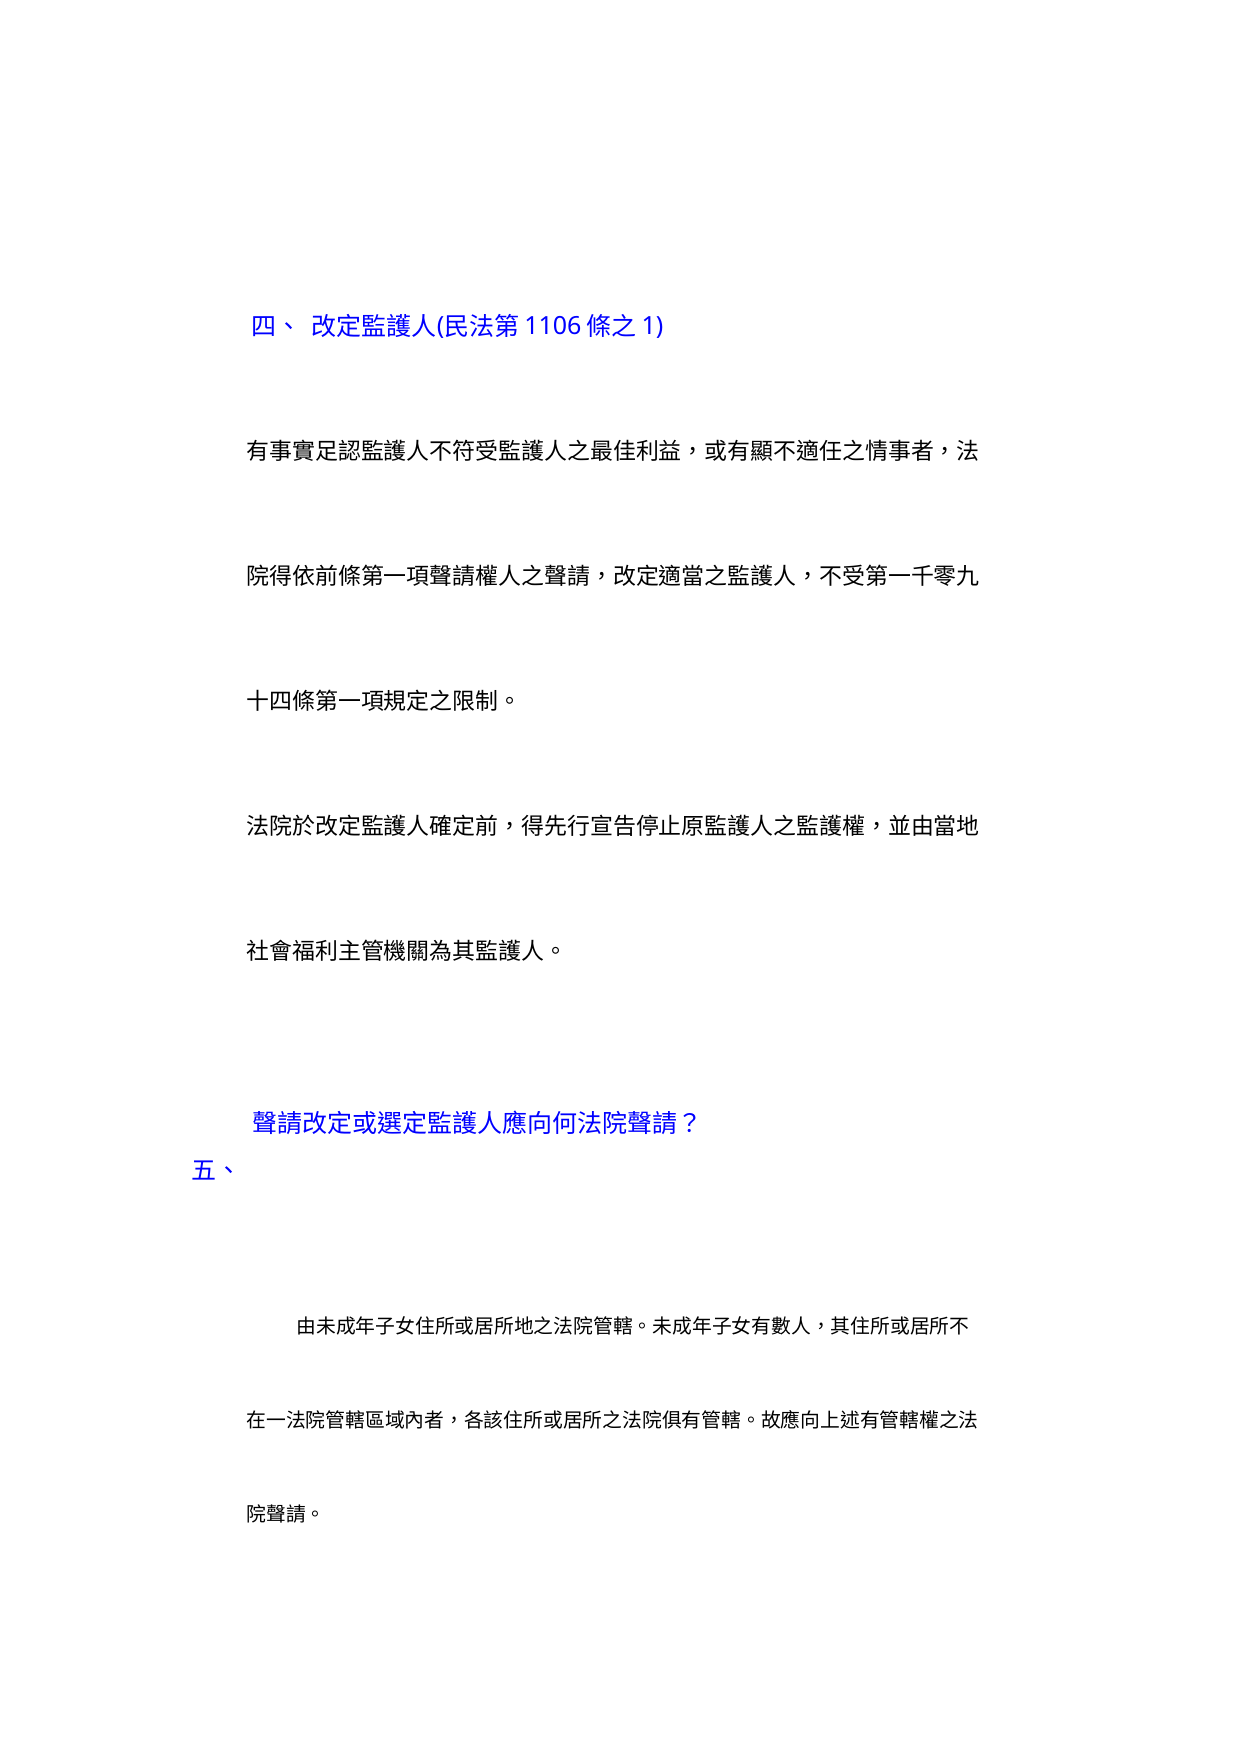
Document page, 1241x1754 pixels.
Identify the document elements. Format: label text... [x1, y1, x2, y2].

table_cell [188, 158, 244, 998]
table_cell 有事實足認監護人不符受監護人之最佳利益，或有顯不適任之情事者，法 院得依前條第一項聲請權人之聲請，改定適當之監護人，不受第一千零九 十四條第一項規定之限制。 法院於改定監護人確定前，得先行宣告停止原監護人之監護權，並由當地 社會福利主管機關為其監護人。 [244, 158, 982, 998]
table_cell [188, 1217, 244, 1560]
table_header 改定監護人(民法第1106條之1) [309, 221, 983, 373]
table_cell 聲請改定或選定監護人應向何法院聲請？ [244, 998, 982, 1217]
table_header 四、 [246, 221, 309, 373]
table_cell 五、 [188, 998, 244, 1217]
table_cell 由未成年子女住所或居所地之法院管轄。未成年子女有數人，其住所或居所不在一法院管轄區域內者，各該住所或居所之法院俱有管轄。故應向上述有管轄權之法院聲請。 [244, 1217, 982, 1560]
